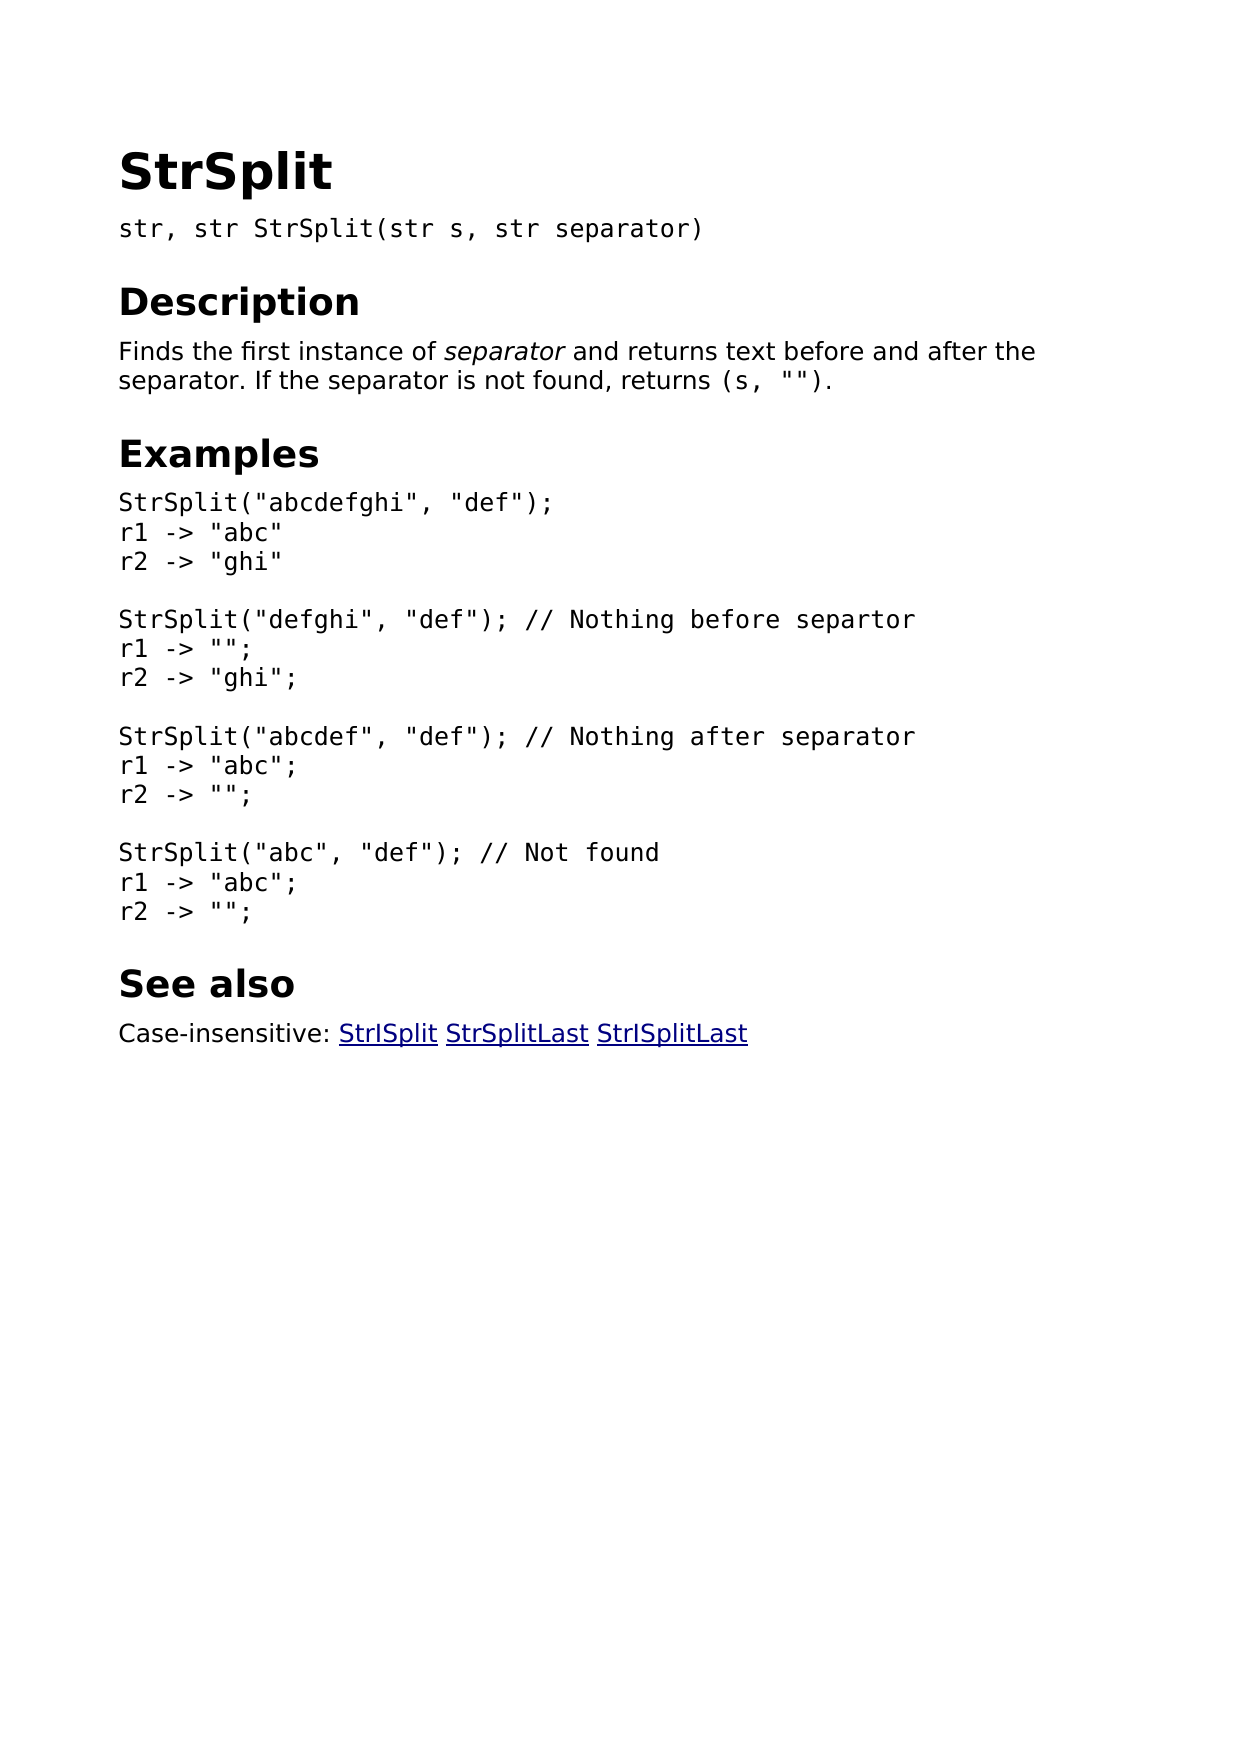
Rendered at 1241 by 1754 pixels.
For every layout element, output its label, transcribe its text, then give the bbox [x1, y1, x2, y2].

text Case-insensitive: StrISplit StrSplitLast StrISplitLast [118, 1019, 1122, 1048]
text Finds the first instance of separator and returns text before and after the separator. If the separator is not found, returns (s, ""). [118, 337, 1122, 395]
text StrSplit("abcdefghi", "def"); r1 -> "abc" r2 -> "ghi" StrSplit("defghi", "def"); // Nothing before separtor r1 -> ""; r2 -> "ghi"; StrSplit("abcdef", "def"); // Nothing after separator r1 -> "abc"; r2 -> ""; StrSplit("abc", "def"); // Not found r1 -> "abc"; r2 -> ""; [118, 489, 1122, 926]
subtitle StrSplit [118, 143, 1122, 201]
subtitle See also [118, 963, 1122, 1007]
subtitle Examples [118, 432, 1122, 476]
text str, str StrSplit(str s, str separator) [118, 214, 1122, 243]
subtitle Description [118, 281, 1122, 324]
